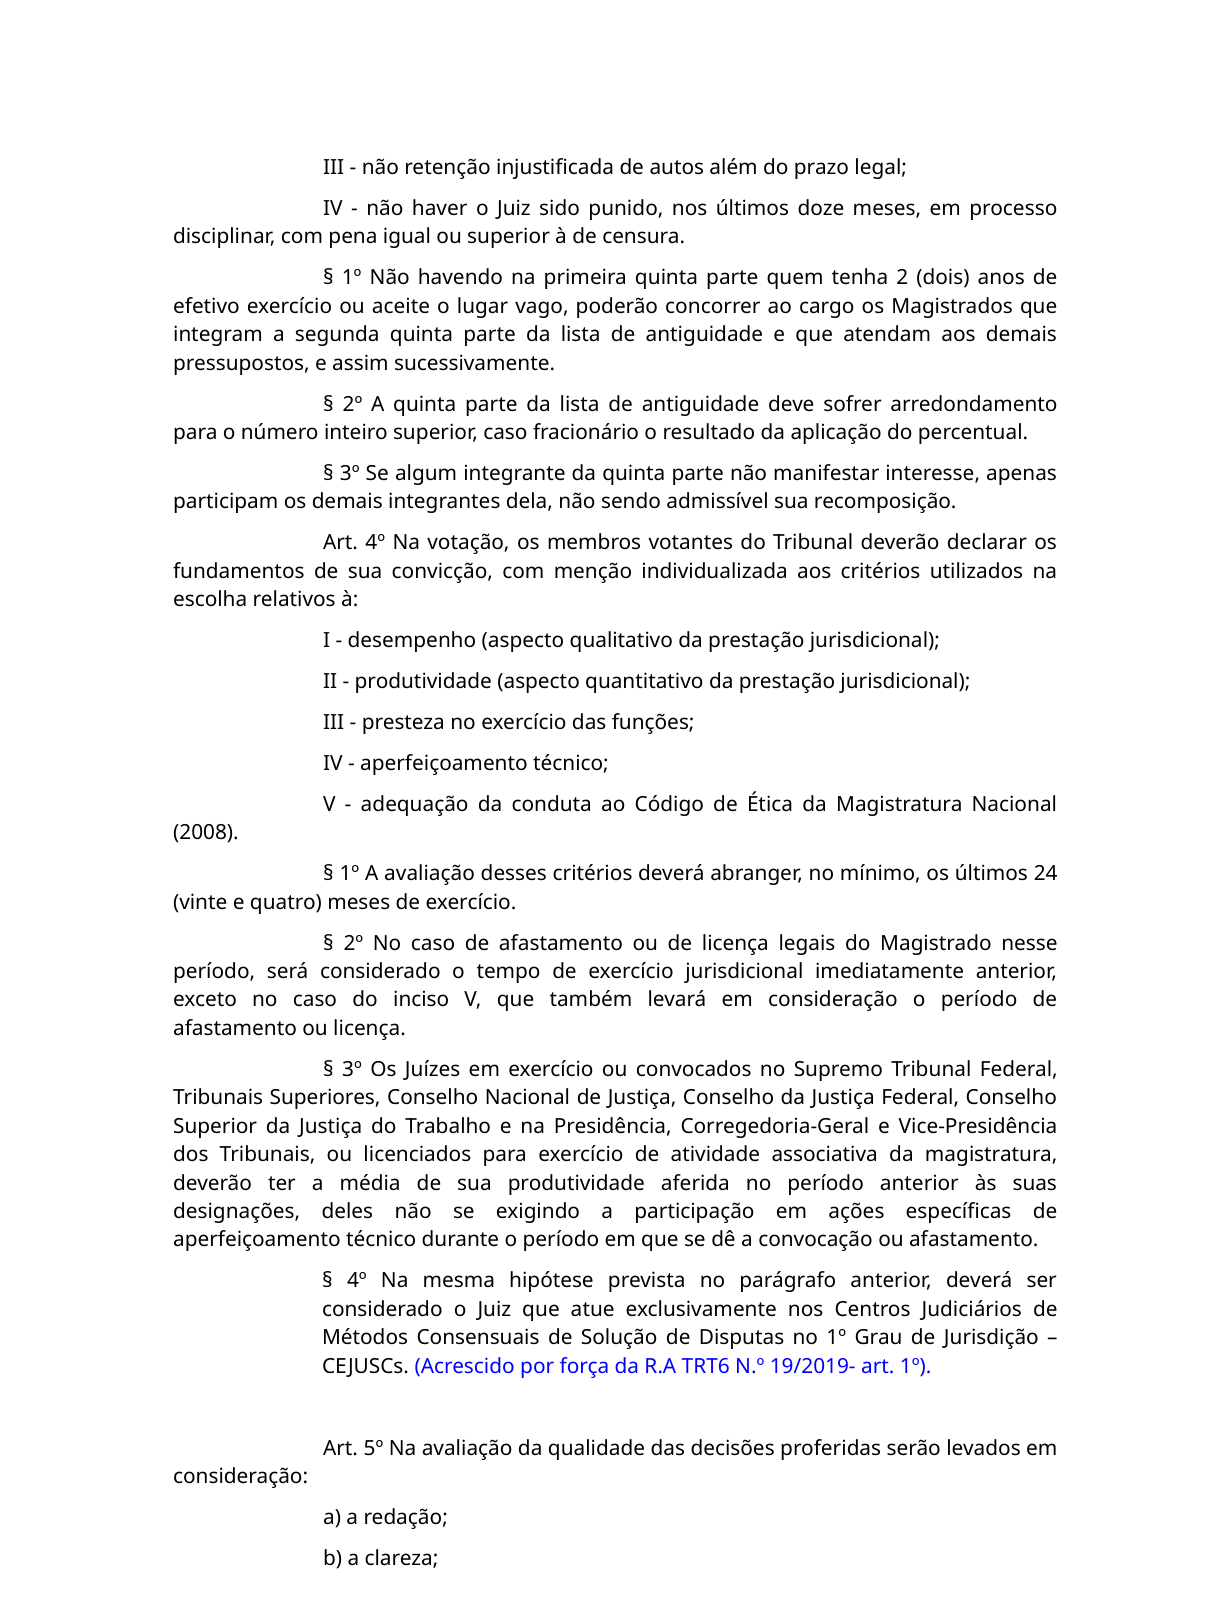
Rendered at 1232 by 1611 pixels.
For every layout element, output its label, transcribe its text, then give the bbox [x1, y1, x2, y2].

text a) a redação; [173, 1502, 1058, 1531]
text III - não retenção injustificada de autos além do prazo legal; [173, 152, 1058, 181]
text § 3º Os Juízes em exercício ou convocados no Supremo Tribunal Federal, Tribunais Superiores, Conselho Nacional de Justiça, Conselho da Justiça Federal, Conselho Superior da Justiça do Trabalho e na Presidência, Corregedoria-Geral e Vice-Presidência dos Tribunais, ou licenciados para exercício de atividade associativa da magistratura, deverão ter a média de sua produtividade aferida no período anterior às suas designações, deles não se exigindo a participação em ações específicas de aperfeiçoamento técnico durante o período em que se dê a convocação ou afastamento. [173, 1054, 1058, 1253]
text Art. 5º Na avaliação da qualidade das decisões proferidas serão levados em consideração: [173, 1433, 1058, 1489]
text § 1º A avaliação desses critérios deverá abranger, no mínimo, os últimos 24 (vinte e quatro) meses de exercício. [173, 858, 1058, 915]
text Art. 4º Na votação, os membros votantes do Tribunal deverão declarar os fundamentos de sua convicção, com menção individualizada aos critérios utilizados na escolha relativos à: [173, 527, 1058, 613]
text II - produtividade (aspecto quantitativo da prestação jurisdicional); [173, 666, 1058, 694]
text IV - aperfeiçoamento técnico; [173, 748, 1058, 776]
text § 2º A quinta parte da lista de antiguidade deve sofrer arredondamento para o número inteiro superior, caso fracionário o resultado da aplicação do percentual. [173, 389, 1058, 446]
text IV - não haver o Juiz sido punido, nos últimos doze meses, em processo disciplinar, com pena igual ou superior à de censura. [173, 193, 1058, 250]
text § 3º Se algum integrante da quinta parte não manifestar interesse, apenas participam os demais integrantes dela, não sendo admissível sua recomposição. [173, 458, 1058, 515]
text § 4º Na mesma hipótese prevista no parágrafo anterior, deverá ser considerado o Juiz que atue exclusivamente nos Centros Judiciários de Métodos Consensuais de Solução de Disputas no 1º Grau de Jurisdição – CEJUSCs. (Acrescido por força da R.A TRT6 N.º 19/2019- art. 1º). [322, 1266, 1058, 1379]
text b) a clareza; [173, 1543, 1058, 1571]
text V - adequação da conduta ao Código de Ética da Magistratura Nacional (2008). [173, 789, 1058, 846]
text § 1º Não havendo na primeira quinta parte quem tenha 2 (dois) anos de efetivo exercício ou aceite o lugar vago, poderão concorrer ao cargo os Magistrados que integram a segunda quinta parte da lista de antiguidade e que atendam aos demais pressupostos, e assim sucessivamente. [173, 262, 1058, 376]
text III - presteza no exercício das funções; [173, 707, 1058, 736]
text § 2º No caso de afastamento ou de licença legais do Magistrado nesse período, será considerado o tempo de exercício jurisdicional imediatamente anterior, exceto no caso do inciso V, que também levará em consideração o período de afastamento ou licença. [173, 928, 1058, 1041]
text I - desempenho (aspecto qualitativo da prestação jurisdicional); [173, 625, 1058, 654]
